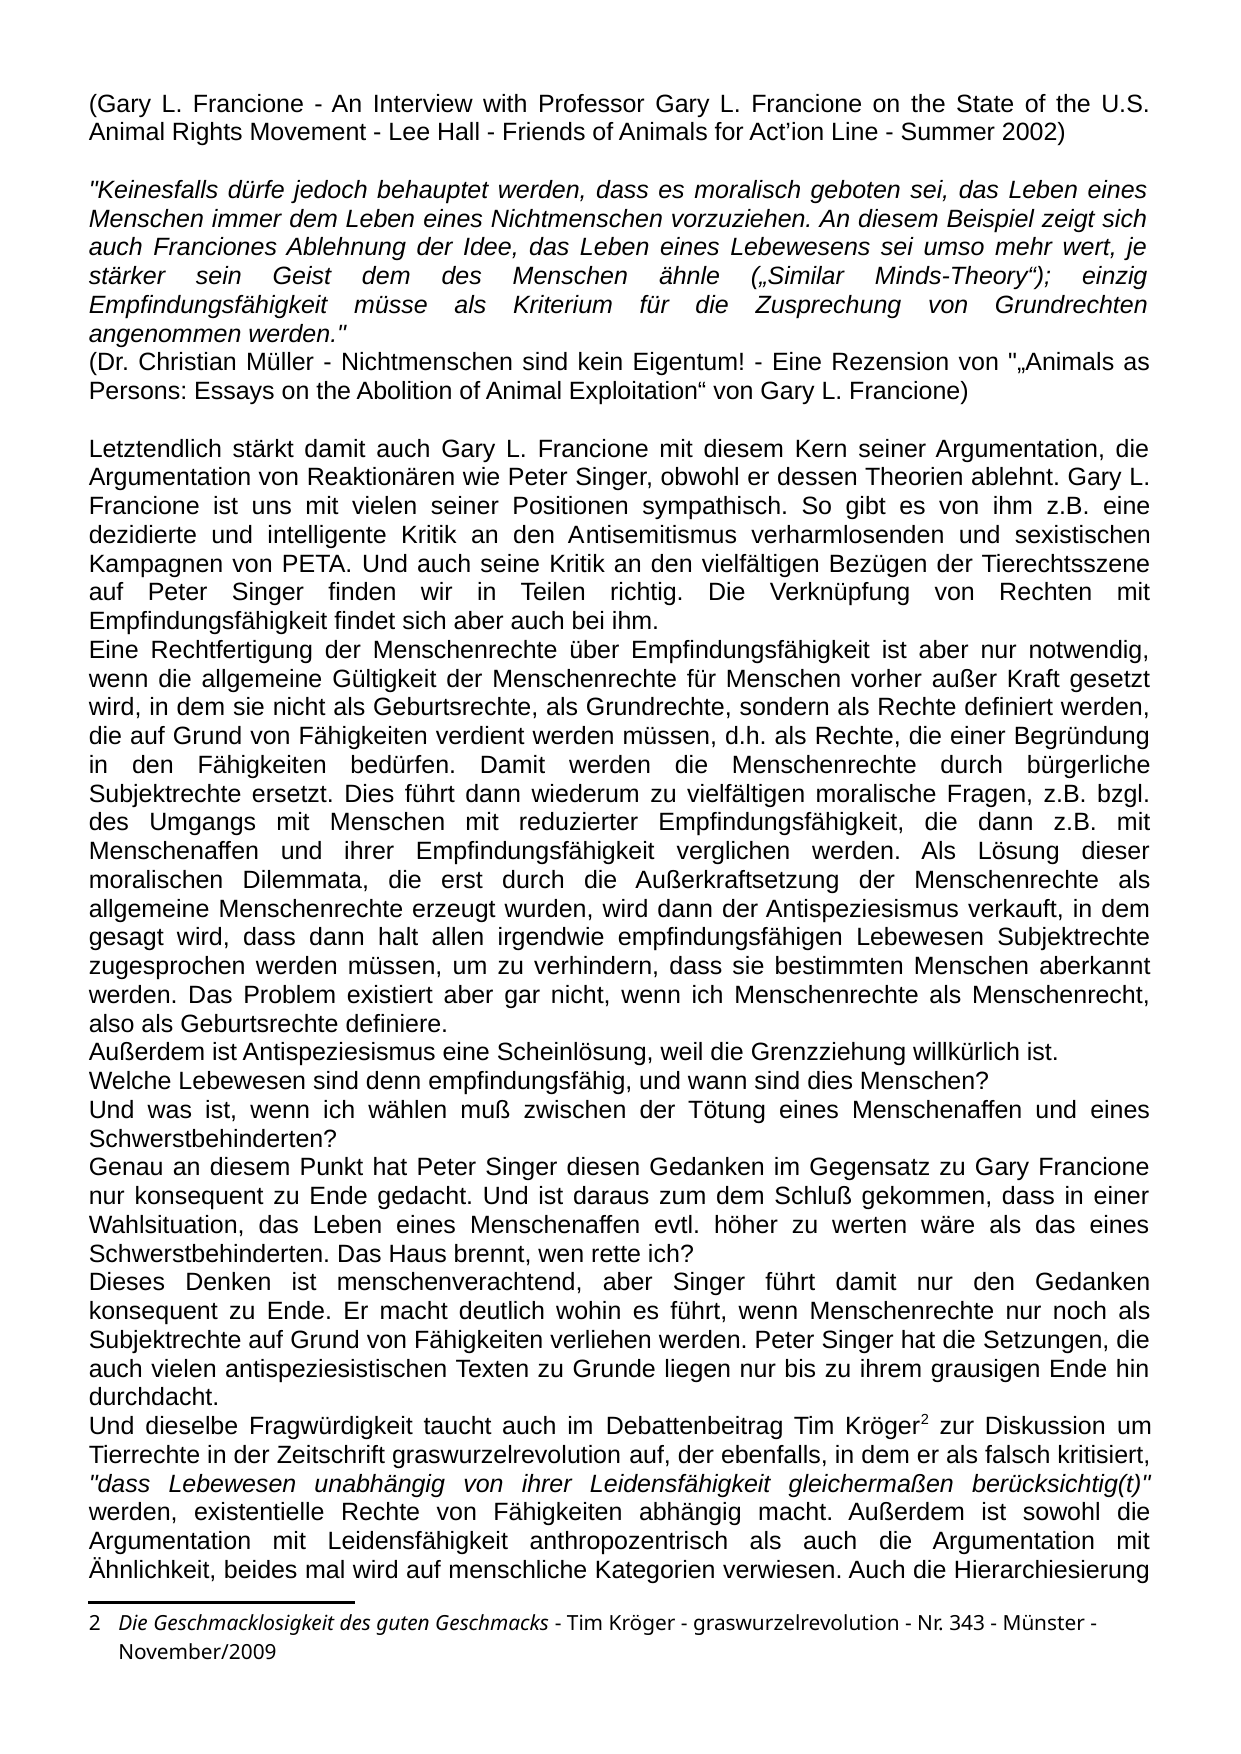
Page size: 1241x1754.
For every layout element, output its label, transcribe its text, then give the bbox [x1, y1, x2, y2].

text Letztendlich stärkt damit auch Gary L. Francione mit diesem Kern seiner Argumentation, die Argumentation von Reaktionären wie Peter Singer, obwohl er dessen Theorien ablehnt. Gary L. Francione ist uns mit vielen seiner Positionen sympathisch. So gibt es von ihm z.B. eine dezidierte und intelligente Kritik an den Antisemitismus verharmlosenden und sexistischen Kampagnen von PETA. Und auch seine Kritik an den vielfältigen Bezügen der Tierechtsszene auf Peter Singer finden wir in Teilen richtig. Die Verknüpfung von Rechten mit Empfindungsfähigkeit findet sich aber auch bei ihm. [88, 433, 1152, 635]
text Und dieselbe Fragwürdigkeit taucht auch im Debattenbeitrag Tim Kröger zur Diskussion um Tierrechte in der Zeitschrift graswurzelrevolution auf, der ebenfalls, in dem er als falsch kritisiert, "dass Lebewesen unabhängig von ihrer Leidensfähigkeit gleichermaßen berücksichtig(t)" werden, existentielle Rechte von Fähigkeiten abhängig macht. Außerdem ist sowohl die Argumentation mit Leidensfähigkeit anthropozentrisch als auch die Argumentation mit Ähnlichkeit, beides mal wird auf menschliche Kategorien verwiesen. Auch die Hierarchiesierung [88, 1411, 1152, 1583]
text "Keinesfalls dürfe jedoch behauptet werden, dass es moralisch geboten sei, das Leben eines Menschen immer dem Leben eines Nichtmenschen vorzuziehen. An diesem Beispiel zeigt sich auch Franciones Ablehnung der Idee, das Leben eines Lebewesens sei umso mehr wert, je stärker sein Geist dem des Menschen ähnle („Similar Minds-Theory“); einzig Empfindungsfähigkeit müsse als Kriterium für die Zusprechung von Grundrechten angenommen werden." [88, 175, 1152, 347]
text Genau an diesem Punkt hat Peter Singer diesen Gedanken im Gegensatz zu Gary Francione nur konsequent zu Ende gedacht. Und ist daraus zum dem Schluß gekommen, dass in einer Wahlsituation, das Leben eines Menschenaffen evtl. höher zu werten wäre als das eines Schwerstbehinderten. Das Haus brennt, wen rette ich? [88, 1152, 1152, 1267]
text Und was ist, wenn ich wählen muß zwischen der Tötung eines Menschenaffen und eines Schwerstbehinderten? [88, 1095, 1152, 1152]
text (Gary L. Francione - An Interview with Professor Gary L. Francione on the State of the U.S. Animal Rights Movement - Lee Hall - Friends of Animals for Act’ion Line - Summer 2002) [88, 88, 1152, 146]
text (Dr. Christian Müller - Nichtmenschen sind kein Eigentum! - Eine Rezension von "„Animals as Persons: Essays on the Abolition of Animal Exploitation“ von Gary L. Francione) [88, 347, 1152, 405]
text Eine Rechtfertigung der Menschenrechte über Empfindungsfähigkeit ist aber nur notwendig, wenn die allgemeine Gültigkeit der Menschenrechte für Menschen vorher außer Kraft gesetzt wird, in dem sie nicht als Geburtsrechte, als Grundrechte, sondern als Rechte definiert werden, die auf Grund von Fähigkeiten verdient werden müssen, d.h. als Rechte, die einer Begründung in den Fähigkeiten bedürfen. Damit werden die Menschenrechte durch bürgerliche Subjektrechte ersetzt. Dies führt dann wiederum zu vielfältigen moralische Fragen, z.B. bzgl. des Umgangs mit Menschen mit reduzierter Empfindungsfähigkeit, die dann z.B. mit Menschenaffen und ihrer Empfindungsfähigkeit verglichen werden. Als Lösung dieser moralischen Dilemmata, die erst durch die Außerkraftsetzung der Menschenrechte als allgemeine Menschenrechte erzeugt wurden, wird dann der Antispeziesismus verkauft, in dem gesagt wird, dass dann halt allen irgendwie empfindungsfähigen Lebewesen Subjektrechte zugesprochen werden müssen, um zu verhindern, dass sie bestimmten Menschen aberkannt werden. Das Problem existiert aber gar nicht, wenn ich Menschenrechte als Menschenrecht, also als Geburtsrechte definiere. [88, 635, 1152, 1037]
text Dieses Denken ist menschenverachtend, aber Singer führt damit nur den Gedanken konsequent zu Ende. Er macht deutlich wohin es führt, wenn Menschenrechte nur noch als Subjektrechte auf Grund von Fähigkeiten verliehen werden. Peter Singer hat die Setzungen, die auch vielen antispeziesistischen Texten zu Grunde liegen nur bis zu ihrem grausigen Ende hin durchdacht. [88, 1267, 1152, 1411]
text Außerdem ist Antispeziesismus eine Scheinlösung, weil die Grenzziehung willkürlich ist. [88, 1037, 1152, 1066]
text Welche Lebewesen sind denn empfindungsfähig, und wann sind dies Menschen? [88, 1066, 1152, 1095]
text Die Geschmacklosigkeit des guten Geschmacks - Tim Kröger - graswurzelrevolution - Nr. 343 - Münster - November/2009 [88, 1608, 1152, 1665]
